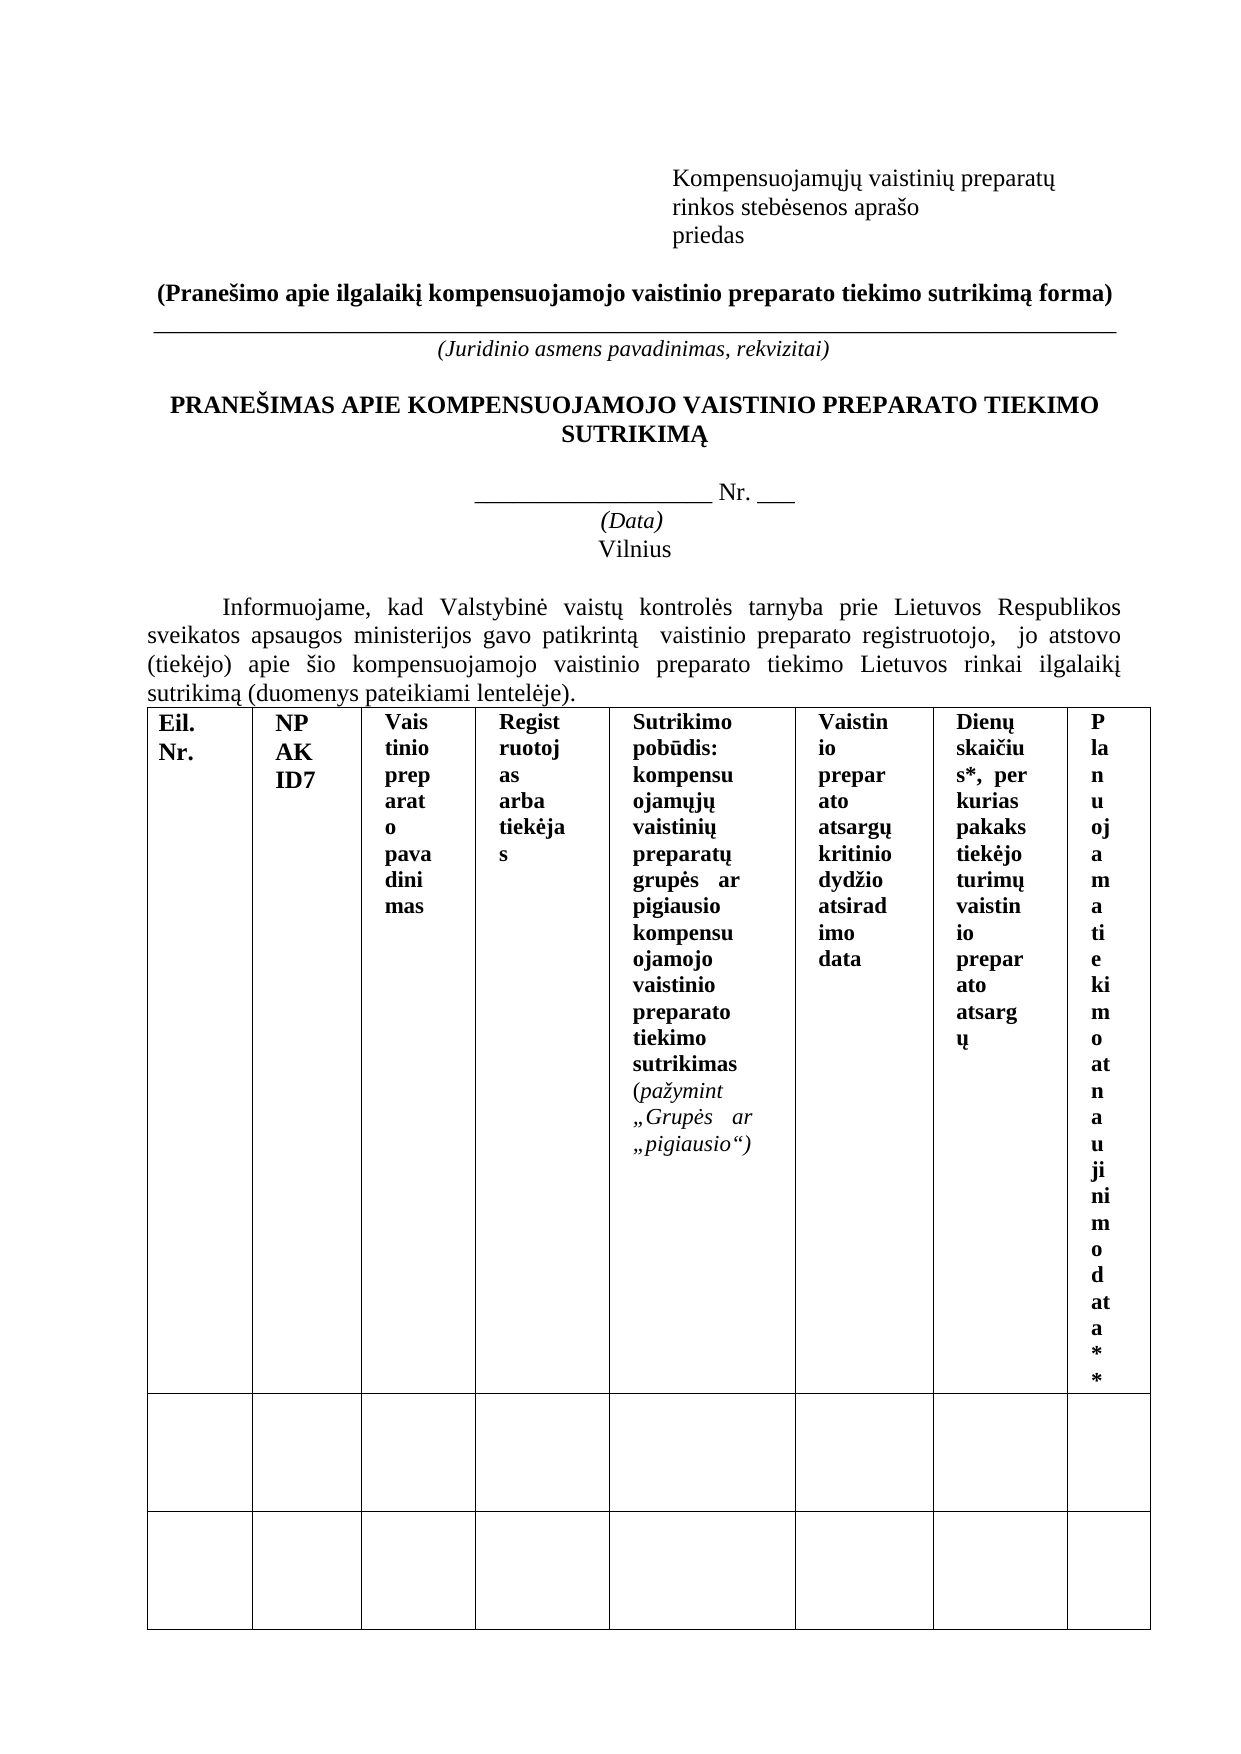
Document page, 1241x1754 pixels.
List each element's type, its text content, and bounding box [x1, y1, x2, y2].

table_header Eil. Nr. [148, 708, 252, 1393]
table_cell [1068, 1512, 1150, 1629]
table_header Planuojama tiekimo atnaujinimo data** [1068, 708, 1150, 1393]
text (Juridinio asmens pavadinimas, rekvizitai) [147, 336, 1122, 362]
table_header Vaistinio preparato atsargų kritinio dydžio atsiradimo data [796, 708, 933, 1393]
text (Data) [147, 506, 1122, 534]
table_cell [610, 1394, 795, 1511]
table_header NPAKID7 [253, 708, 361, 1393]
table_cell [148, 1512, 252, 1629]
text priedas [672, 221, 1122, 249]
text Informuojame, kad Valstybinė vaistų kontrolės tarnyba prie Lietuvos Respublikos sveikatos apsaugos ministerijos gavo patikrintą vaistinio preparato registruotojo, jo atstovo (tiekėjo) apie šio kompensuojamojo vaistinio preparato tiekimo Lietuvos rinkai ilgalaikį sutrikimą (duomenys pateikiami lentelėje). [147, 592, 1122, 707]
text ___________________ Nr. ___ [147, 477, 1122, 506]
table_header Registruotojas arba tiekėjas [476, 708, 609, 1393]
table_cell [253, 1394, 361, 1511]
table_cell [934, 1512, 1067, 1629]
text Kompensuojamųjų vaistinių preparatų [672, 163, 1122, 192]
table_cell [362, 1512, 475, 1629]
table_cell [148, 1394, 252, 1511]
text PRANEŠIMAS APIE KOMPENSUOJAMOJO VAISTINIO PREPARATO TIEKIMO SUTRIKIMĄ [147, 391, 1122, 448]
table_cell [610, 1512, 795, 1629]
table_cell [476, 1394, 609, 1511]
table_cell [253, 1512, 361, 1629]
table_header Vaistinio preparato pavadinimas [362, 708, 475, 1393]
table_cell [796, 1394, 933, 1511]
table_header Sutrikimo pobūdis: kompensuojamųjų vaistinių preparatų grupės ar pigiausio kompensuojamojo vaistinio preparato tiekimo sutrikimas (pažymint „Grupės ar „pigiausio“) [610, 708, 795, 1393]
text Vilnius [147, 534, 1122, 563]
table_cell [934, 1394, 1067, 1511]
table_cell [476, 1512, 609, 1629]
text _____________________________________________________________________________ [147, 307, 1122, 336]
table_header Dienų skaičius*, per kurias pakaks tiekėjo turimų vaistinio preparato atsargų [934, 708, 1067, 1393]
text (Pranešimo apie ilgalaikį kompensuojamojo vaistinio preparato tiekimo sutrikimą forma) [147, 278, 1122, 307]
text rinkos stebėsenos aprašo [672, 192, 1122, 221]
table_cell [1068, 1394, 1150, 1511]
table_cell [362, 1394, 475, 1511]
table_cell [796, 1512, 933, 1629]
